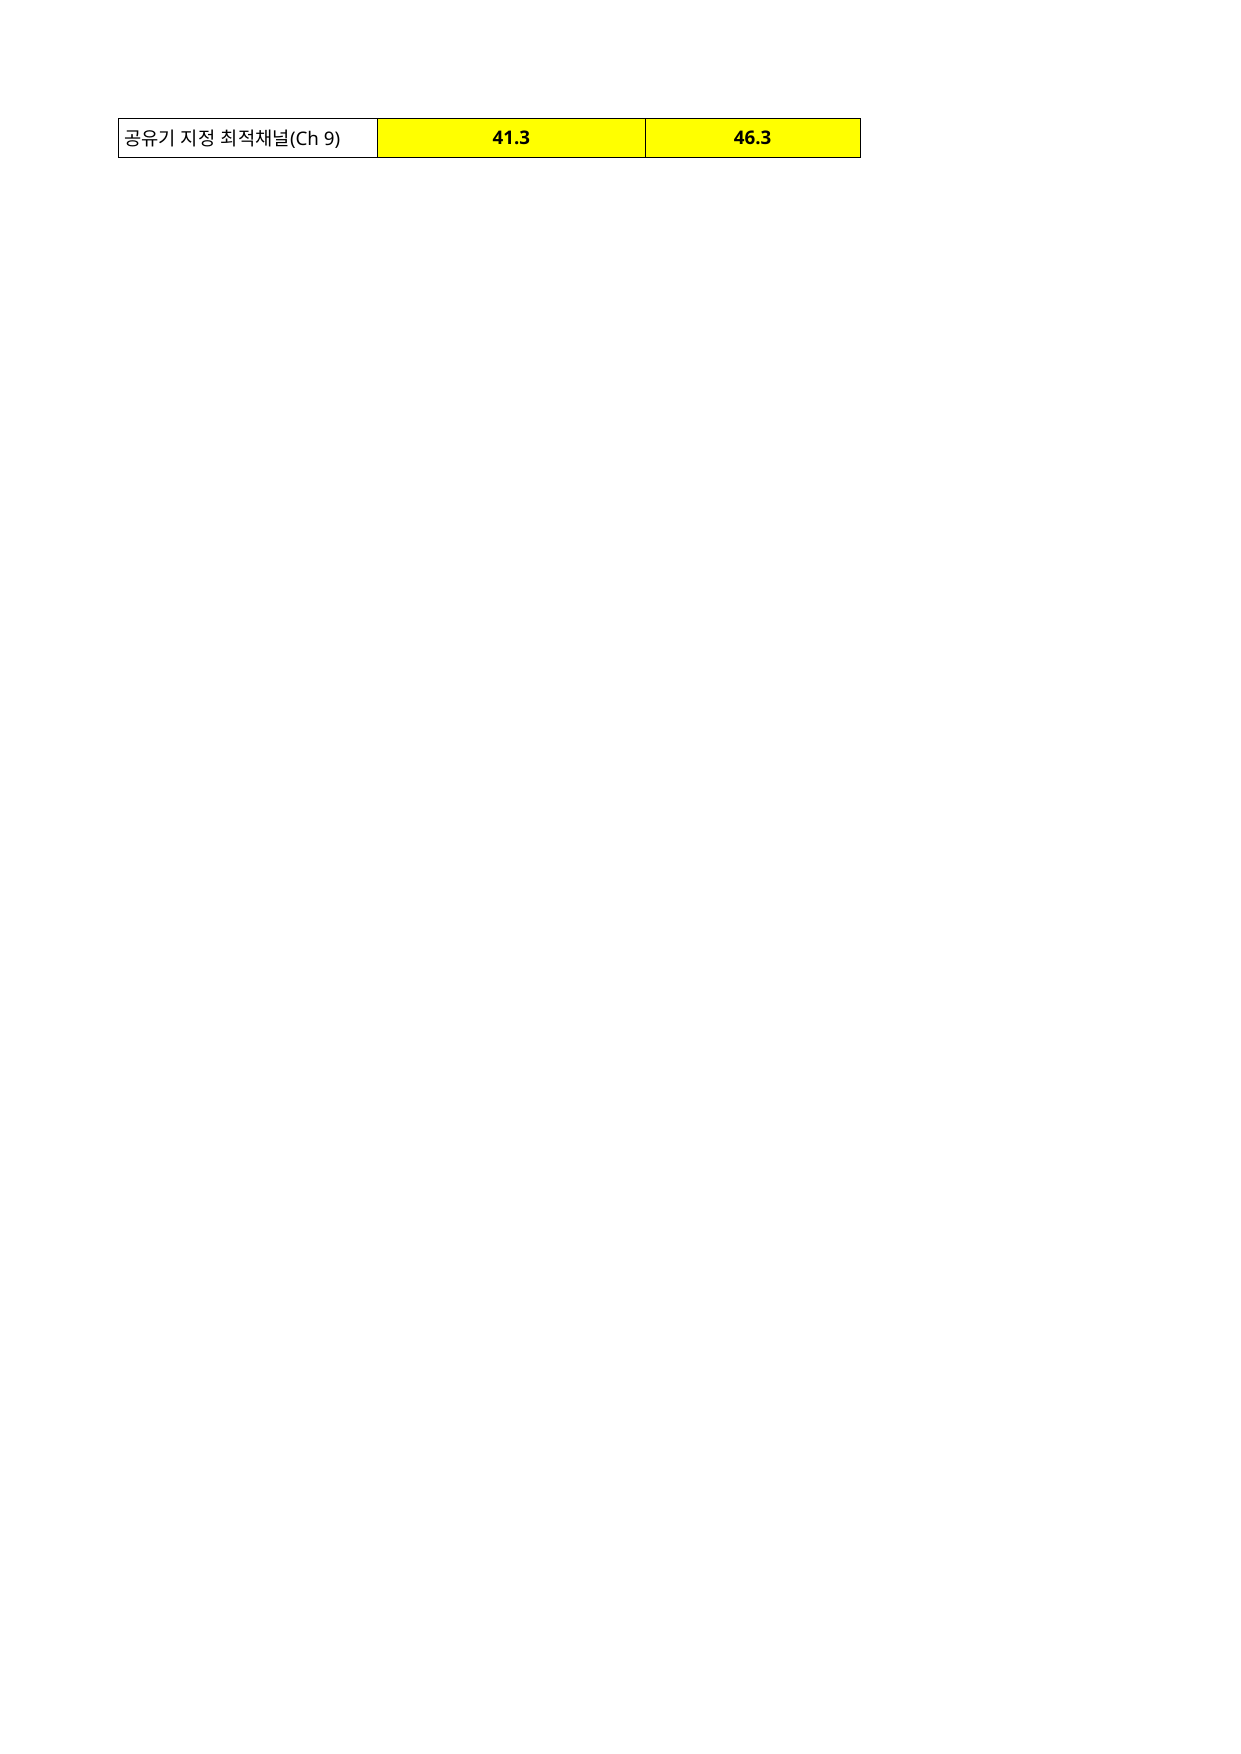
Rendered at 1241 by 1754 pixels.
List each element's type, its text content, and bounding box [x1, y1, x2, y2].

table_cell 공유기 지정 최적채널(Ch 9) [119, 119, 377, 157]
table_cell 46.3 [646, 119, 860, 157]
table_cell 41.3 [378, 119, 645, 157]
